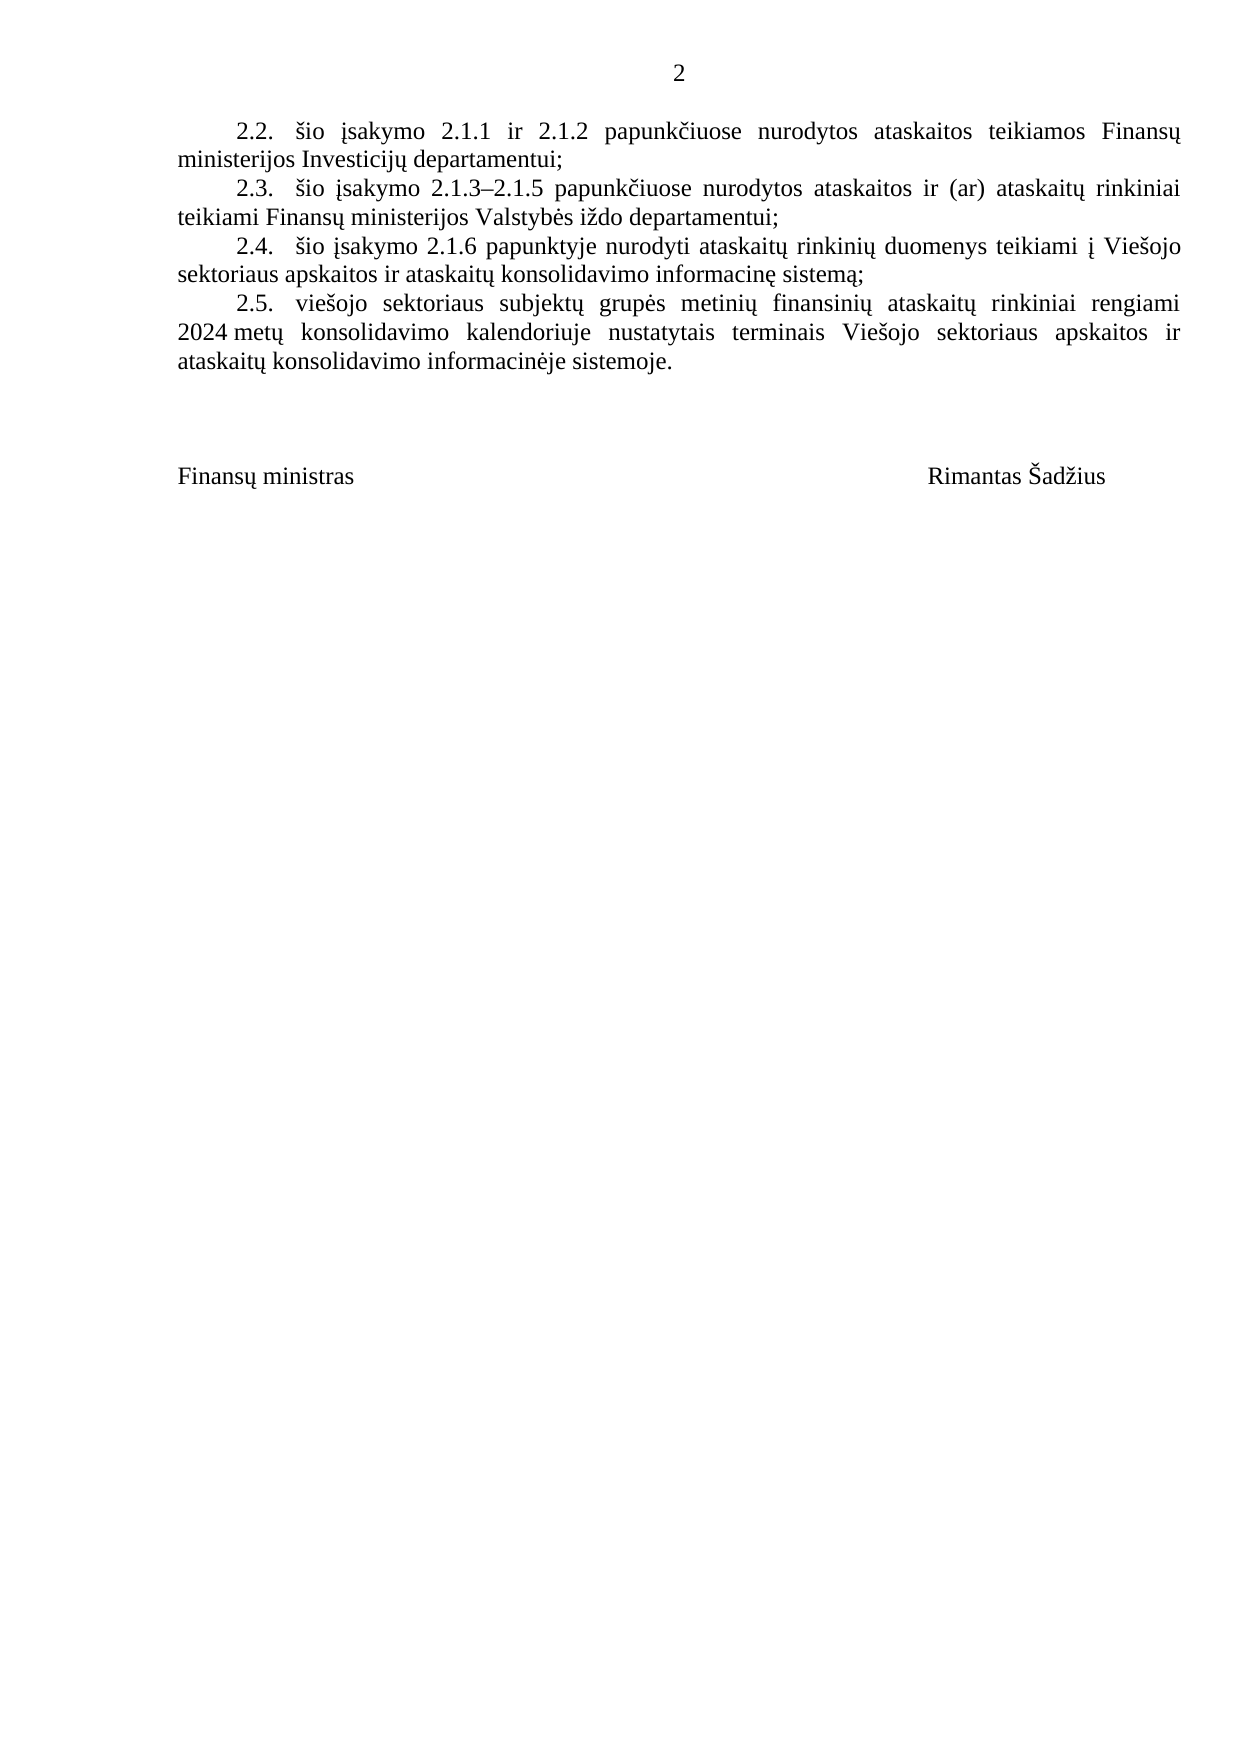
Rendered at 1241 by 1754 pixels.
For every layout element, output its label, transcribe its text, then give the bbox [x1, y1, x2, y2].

text 2.2. šio įsakymo 2.1.1 ir 2.1.2 papunkčiuose nurodytos ataskaitos teikiamos Finansų ministerijos Investicijų departamentui; [177, 116, 1181, 173]
text 2.5. viešojo sektoriaus subjektų grupės metinių finansinių ataskaitų rinkiniai rengiami 2024 metų konsolidavimo kalendoriuje nustatytais terminais Viešojo sektoriaus apskaitos ir ataskaitų konsolidavimo informacinėje sistemoje. [177, 288, 1181, 374]
text 2.3. šio įsakymo 2.1.3–2.1.5 papunkčiuose nurodytos ataskaitos ir (ar) ataskaitų rinkiniai teikiami Finansų ministerijos Valstybės iždo departamentui; [177, 173, 1181, 231]
text 2.4. šio įsakymo 2.1.6 papunktyje nurodyti ataskaitų rinkinių duomenys teikiami į Viešojo sektoriaus apskaitos ir ataskaitų konsolidavimo informacinę sistemą; [177, 231, 1181, 288]
text Finansų ministras Rimantas Šadžius [177, 461, 1181, 489]
